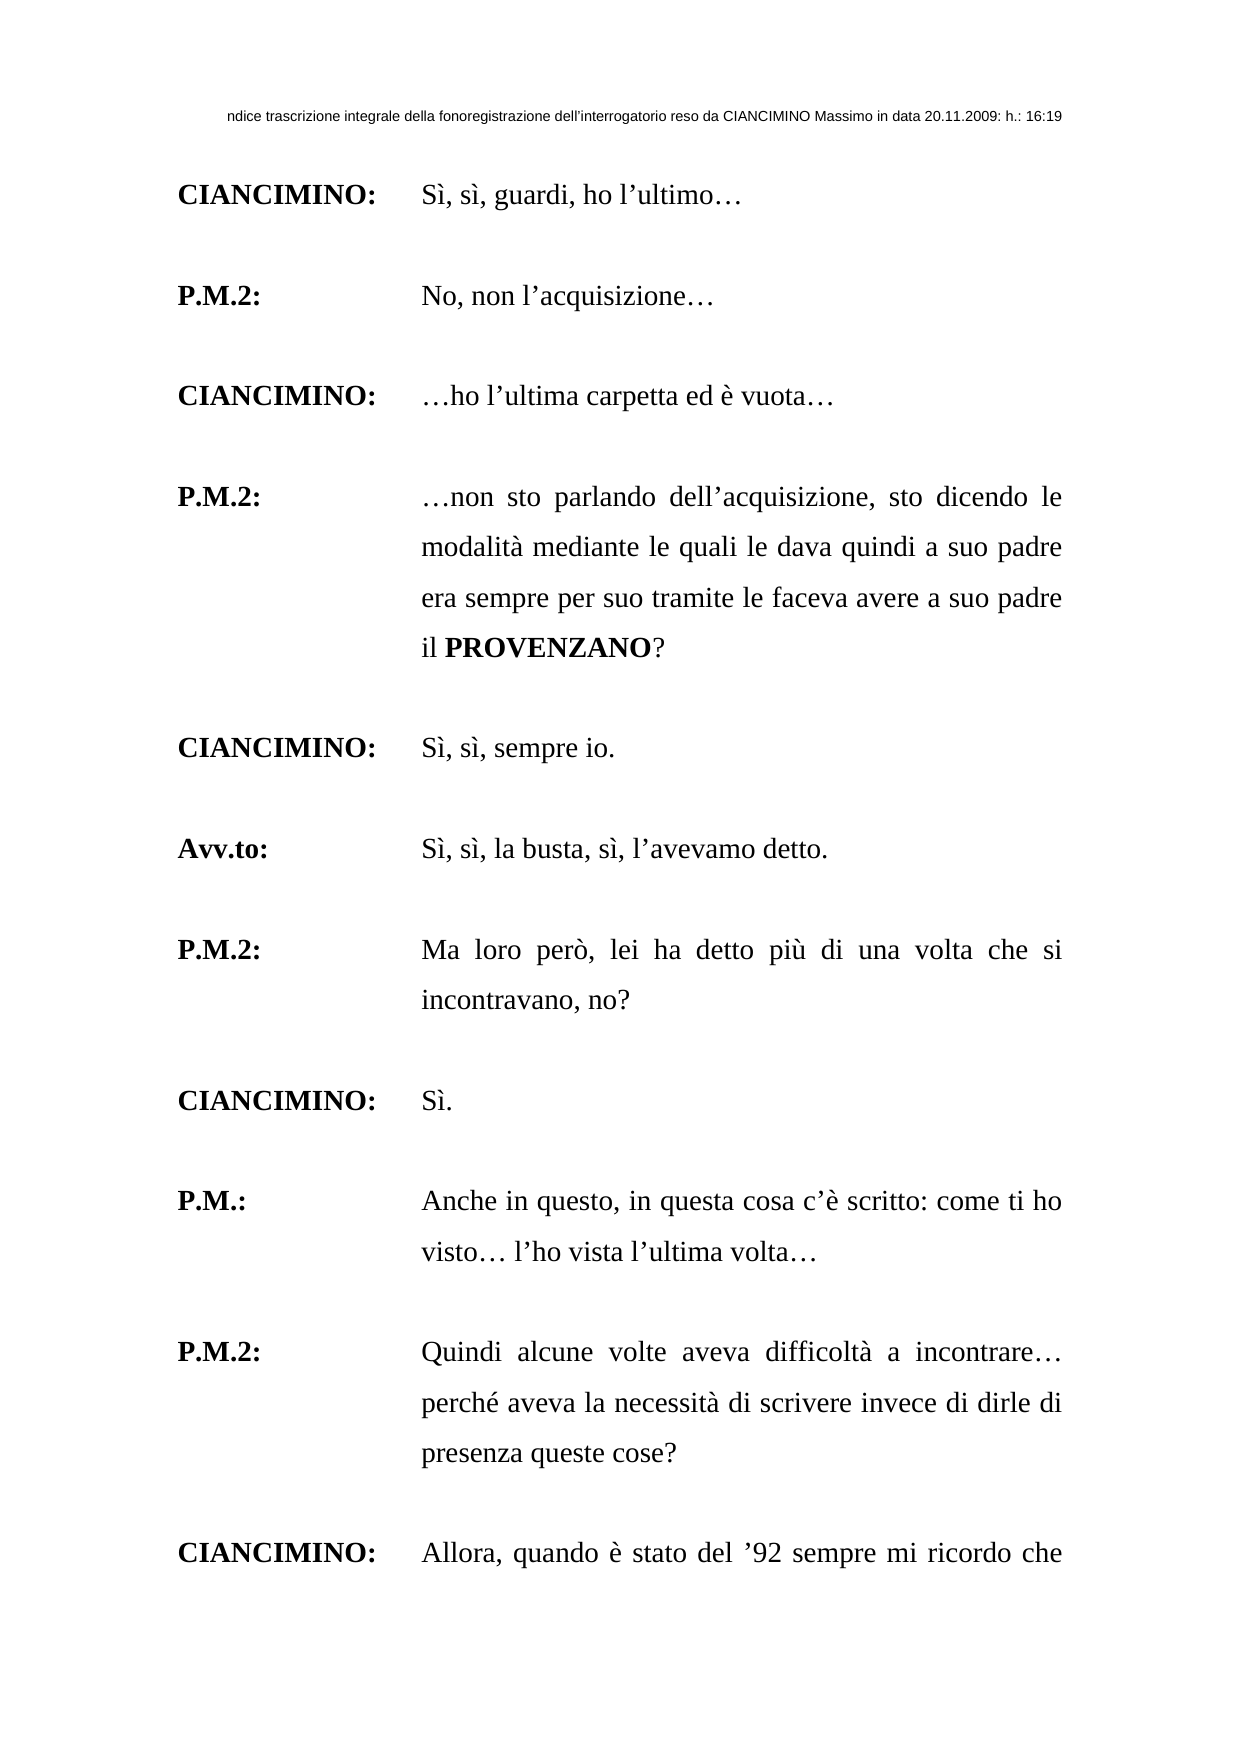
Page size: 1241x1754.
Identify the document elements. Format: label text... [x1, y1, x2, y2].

text P.M.: Anche in questo, in questa cosa c’è scritto: come ti ho visto… l’ho vista l’ultima volta… [177, 1183, 1063, 1267]
text CIANCIMINO: Sì, sì, sempre io. [177, 731, 1063, 764]
text P.M.2: Quindi alcune volte aveva difficoltà a incontrare… perché aveva la necessità di scrivere invece di dirle di presenza queste cose? [177, 1334, 1063, 1468]
text P.M.2: …non sto parlando dell’acquisizione, sto dicendo le modalità mediante le quali le dava quindi a suo padre era sempre per suo tramite le faceva avere a suo padre il PROVENZANO? [177, 479, 1063, 663]
text P.M.2: Ma loro però, lei ha detto più di una volta che si incontravano, no? [177, 932, 1063, 1016]
text CIANCIMINO: Sì, sì, guardi, ho l’ultimo… [177, 177, 1063, 211]
text CIANCIMINO: Sì. [177, 1083, 1063, 1116]
text Avv.to: Sì, sì, la busta, sì, l’avevamo detto. [177, 831, 1063, 865]
text P.M.2: No, non l’acquisizione… [177, 278, 1063, 311]
text CIANCIMINO: Allora, quando è stato del ’92 sempre mi ricordo che [177, 1536, 1063, 1569]
text CIANCIMINO: …ho l’ultima carpetta ed è vuota… [177, 378, 1063, 412]
